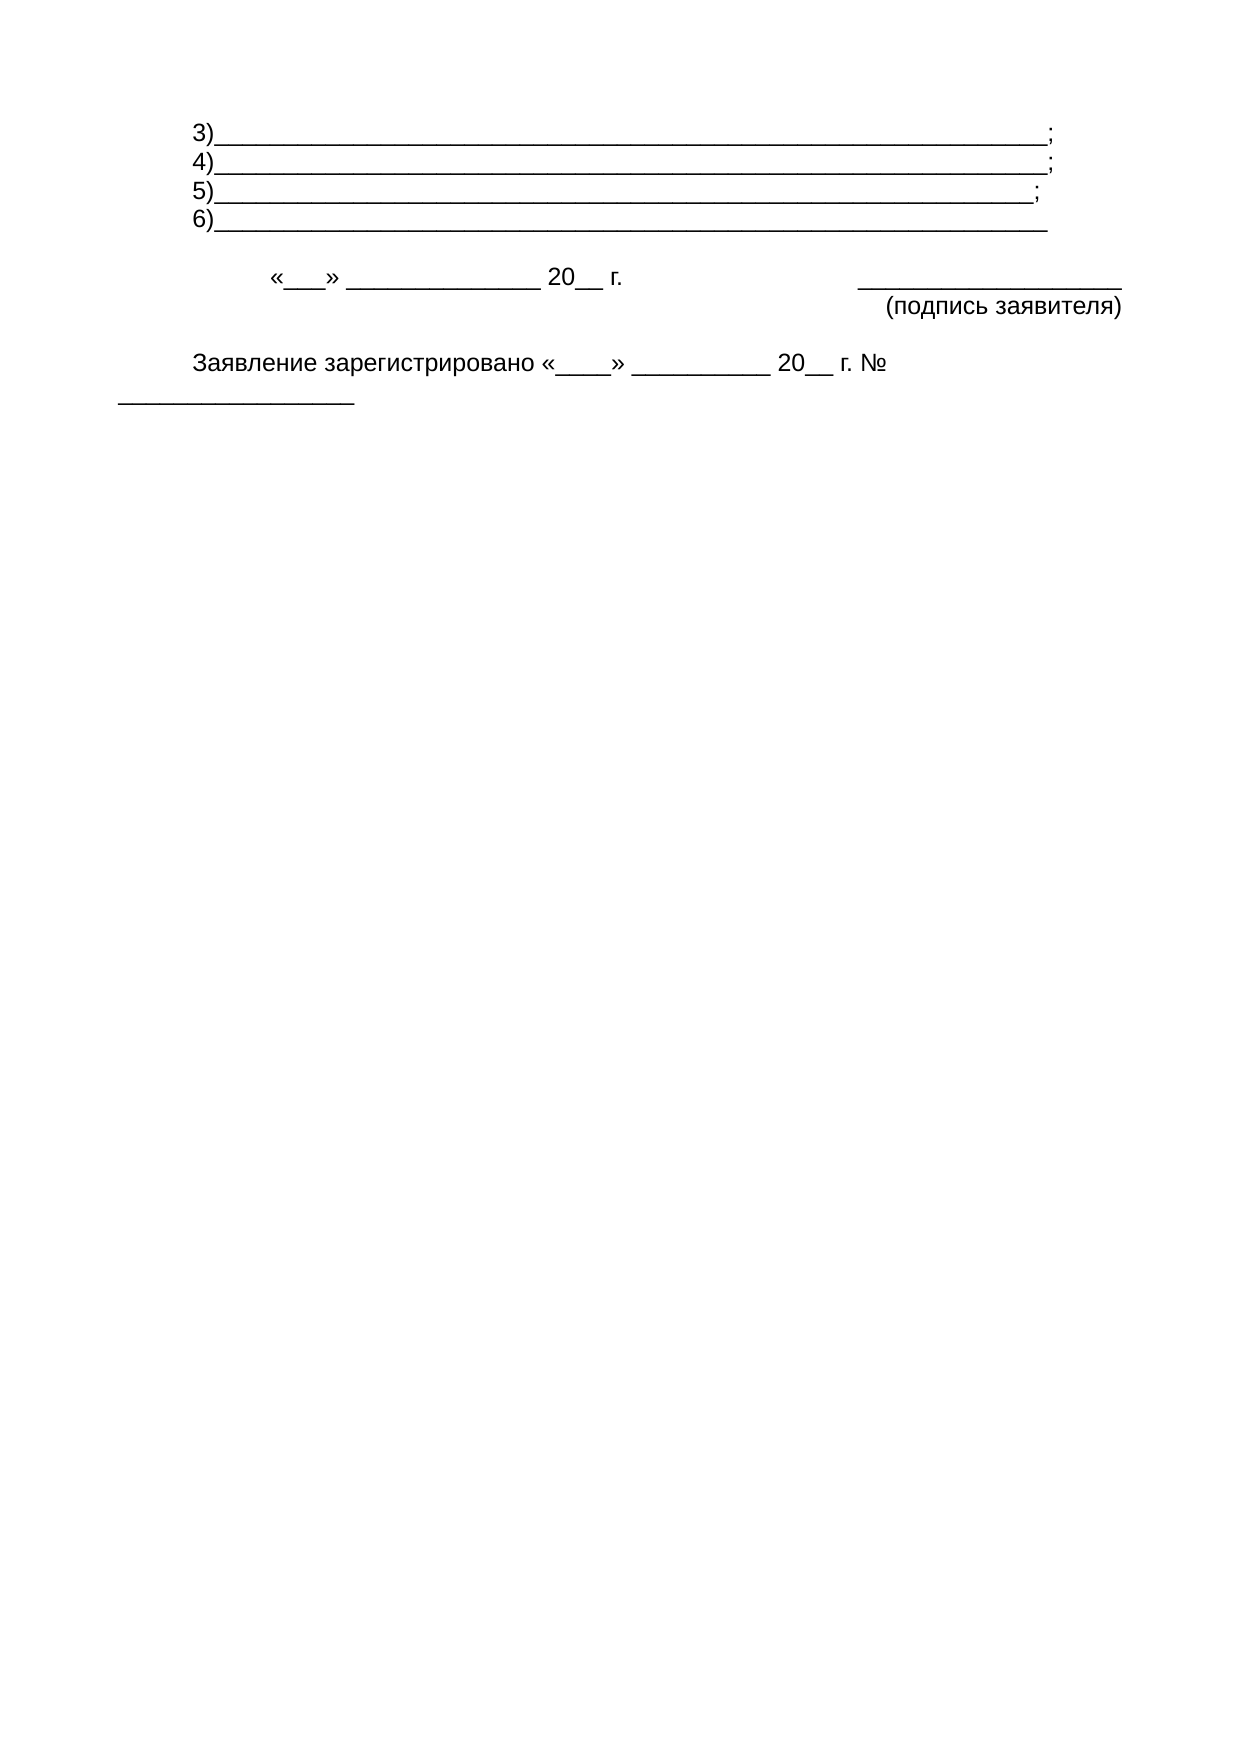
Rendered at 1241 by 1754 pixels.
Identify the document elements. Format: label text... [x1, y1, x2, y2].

text Заявление зарегистрировано «____» __________ 20__ г. № _________________ [118, 348, 1122, 406]
list ____________________________________________________________; [118, 118, 1122, 147]
text (подпись заявителя) [118, 291, 1122, 319]
list ___________________________________________________________; [118, 176, 1122, 204]
list ____________________________________________________________ [118, 204, 1122, 233]
list ____________________________________________________________; [118, 147, 1122, 176]
text «___» ______________ 20__ г. ___________________ [118, 262, 1122, 291]
